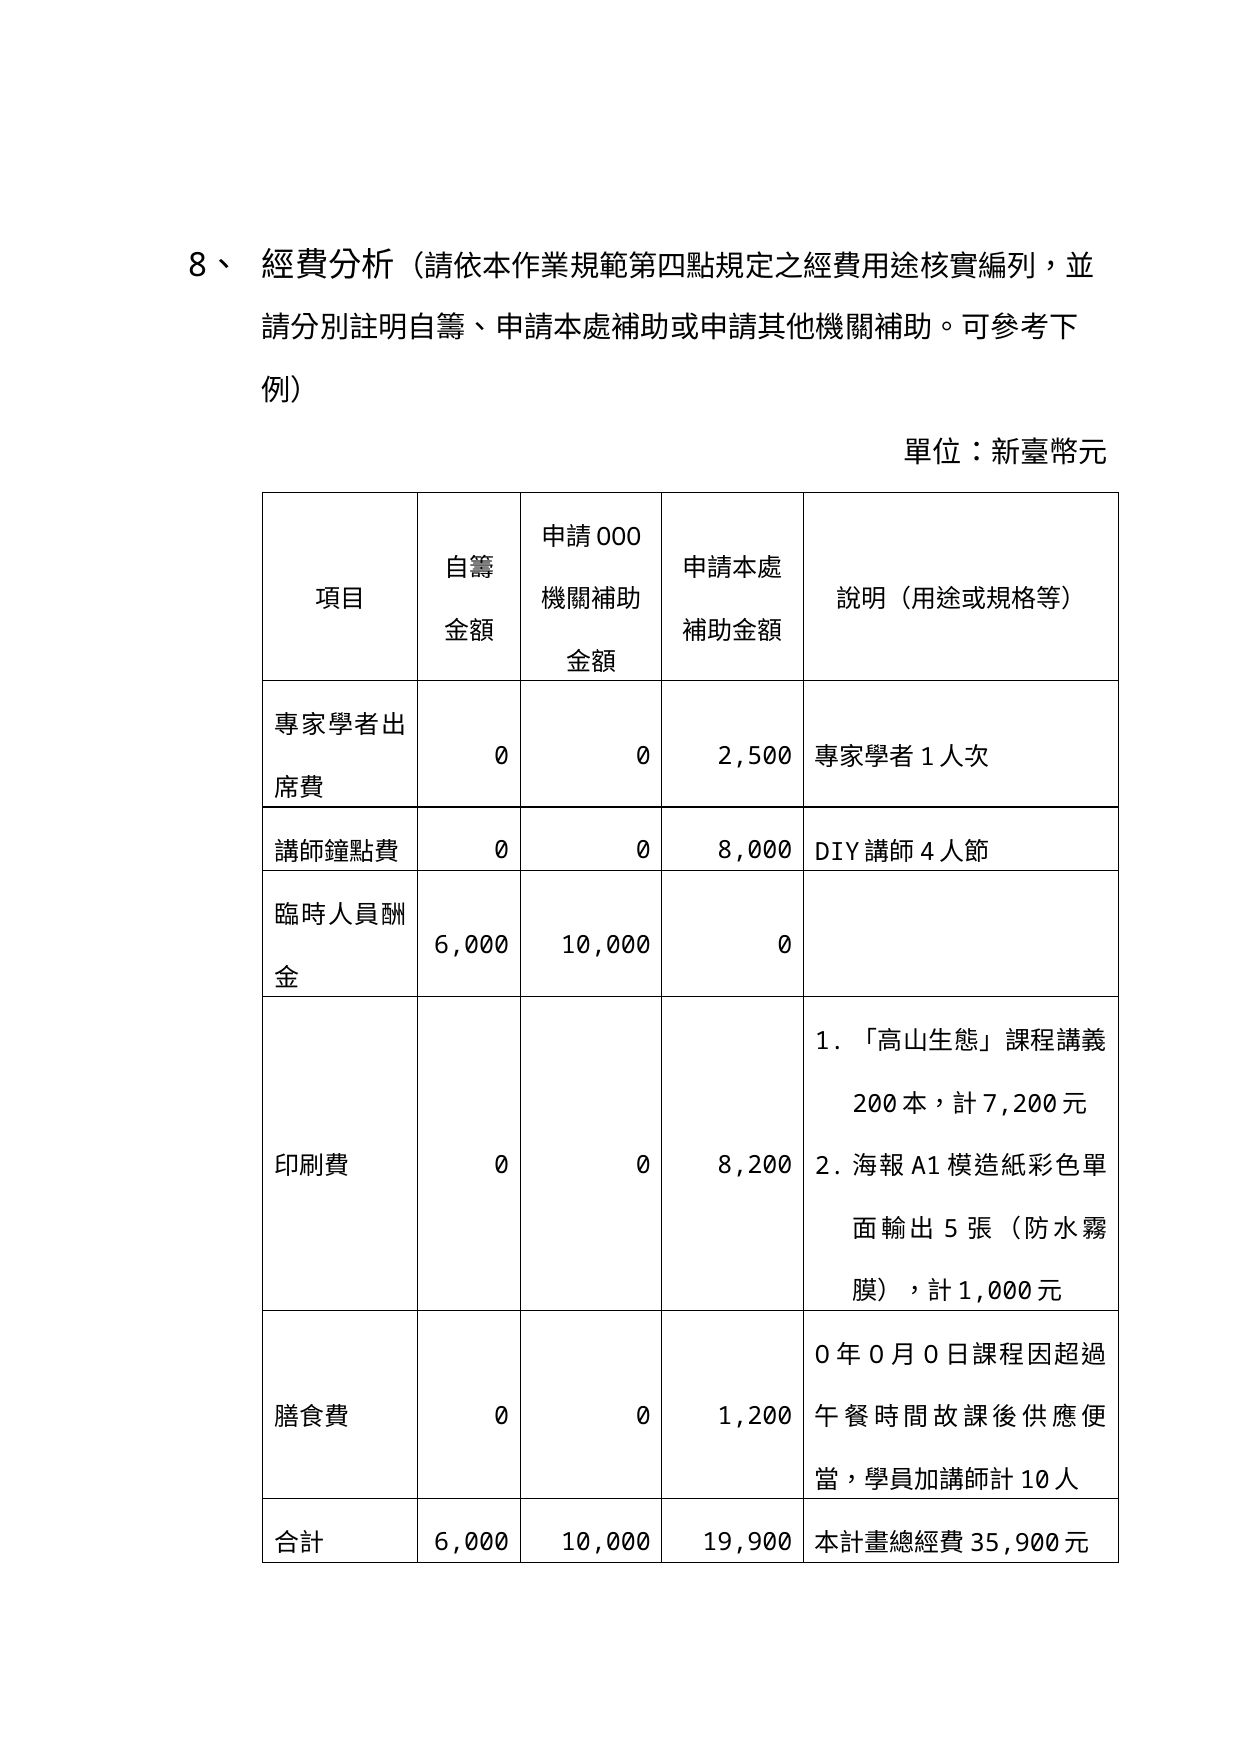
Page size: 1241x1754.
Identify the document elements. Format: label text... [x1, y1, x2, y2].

table_header 申請OOO機關補助金額 [521, 493, 661, 680]
table_cell 10,000 [521, 871, 661, 996]
table_cell 0 [521, 681, 661, 806]
table_header 項目 [263, 493, 417, 680]
text 單位：新臺幣元 [262, 408, 1107, 471]
table_cell 臨時人員酬金 [263, 871, 417, 996]
table_cell 0 [662, 871, 803, 996]
table_cell 合計 [263, 1499, 417, 1562]
table_cell 19,900 [662, 1499, 803, 1562]
table_cell 0 [418, 1311, 520, 1498]
list 經費分析（請依本作業規範第四點規定之經費用途核實編列，並請分別註明自籌、申請本處補助或申請其他機關補助。可參考下例） [187, 221, 1107, 408]
table_cell 專家學者出席費 [263, 681, 417, 806]
table_cell 6,000 [418, 871, 520, 996]
table_cell 0 [521, 997, 661, 1309]
table_cell 10,000 [521, 1499, 661, 1562]
table_header 申請本處補助金額 [662, 493, 803, 680]
table_cell 0 [418, 997, 520, 1309]
table_cell 印刷費 [263, 997, 417, 1309]
table_cell 2,500 [662, 681, 803, 806]
table_cell 0 [418, 808, 520, 870]
table_header 說明（用途或規格等） [804, 493, 1118, 680]
table_header 自籌 金額 [418, 493, 520, 680]
table_cell 0 [418, 681, 520, 806]
table_cell 專家學者1人次 [804, 681, 1118, 806]
table_cell 0 [521, 1311, 661, 1498]
table_cell 膳食費 [263, 1311, 417, 1498]
table_cell 講師鐘點費 [263, 808, 417, 870]
table_cell O年O月O日課程因超過午餐時間故課後供應便當，學員加講師計10人 [804, 1311, 1118, 1498]
table_cell 6,000 [418, 1499, 520, 1562]
table_cell 本計畫總經費35,900元 [804, 1499, 1118, 1562]
table_cell 0 [521, 808, 661, 870]
table_cell [804, 871, 1118, 996]
table_cell 1,200 [662, 1311, 803, 1498]
table_cell 「高山生態」課程講義200本，計7,200元 海報A1模造紙彩色單面輸出5張（防水霧膜），計1,000元 [804, 997, 1118, 1309]
table_cell 8,000 [662, 808, 803, 870]
table_cell DIY講師4人節 [804, 808, 1118, 870]
table_cell 8,200 [662, 997, 803, 1309]
